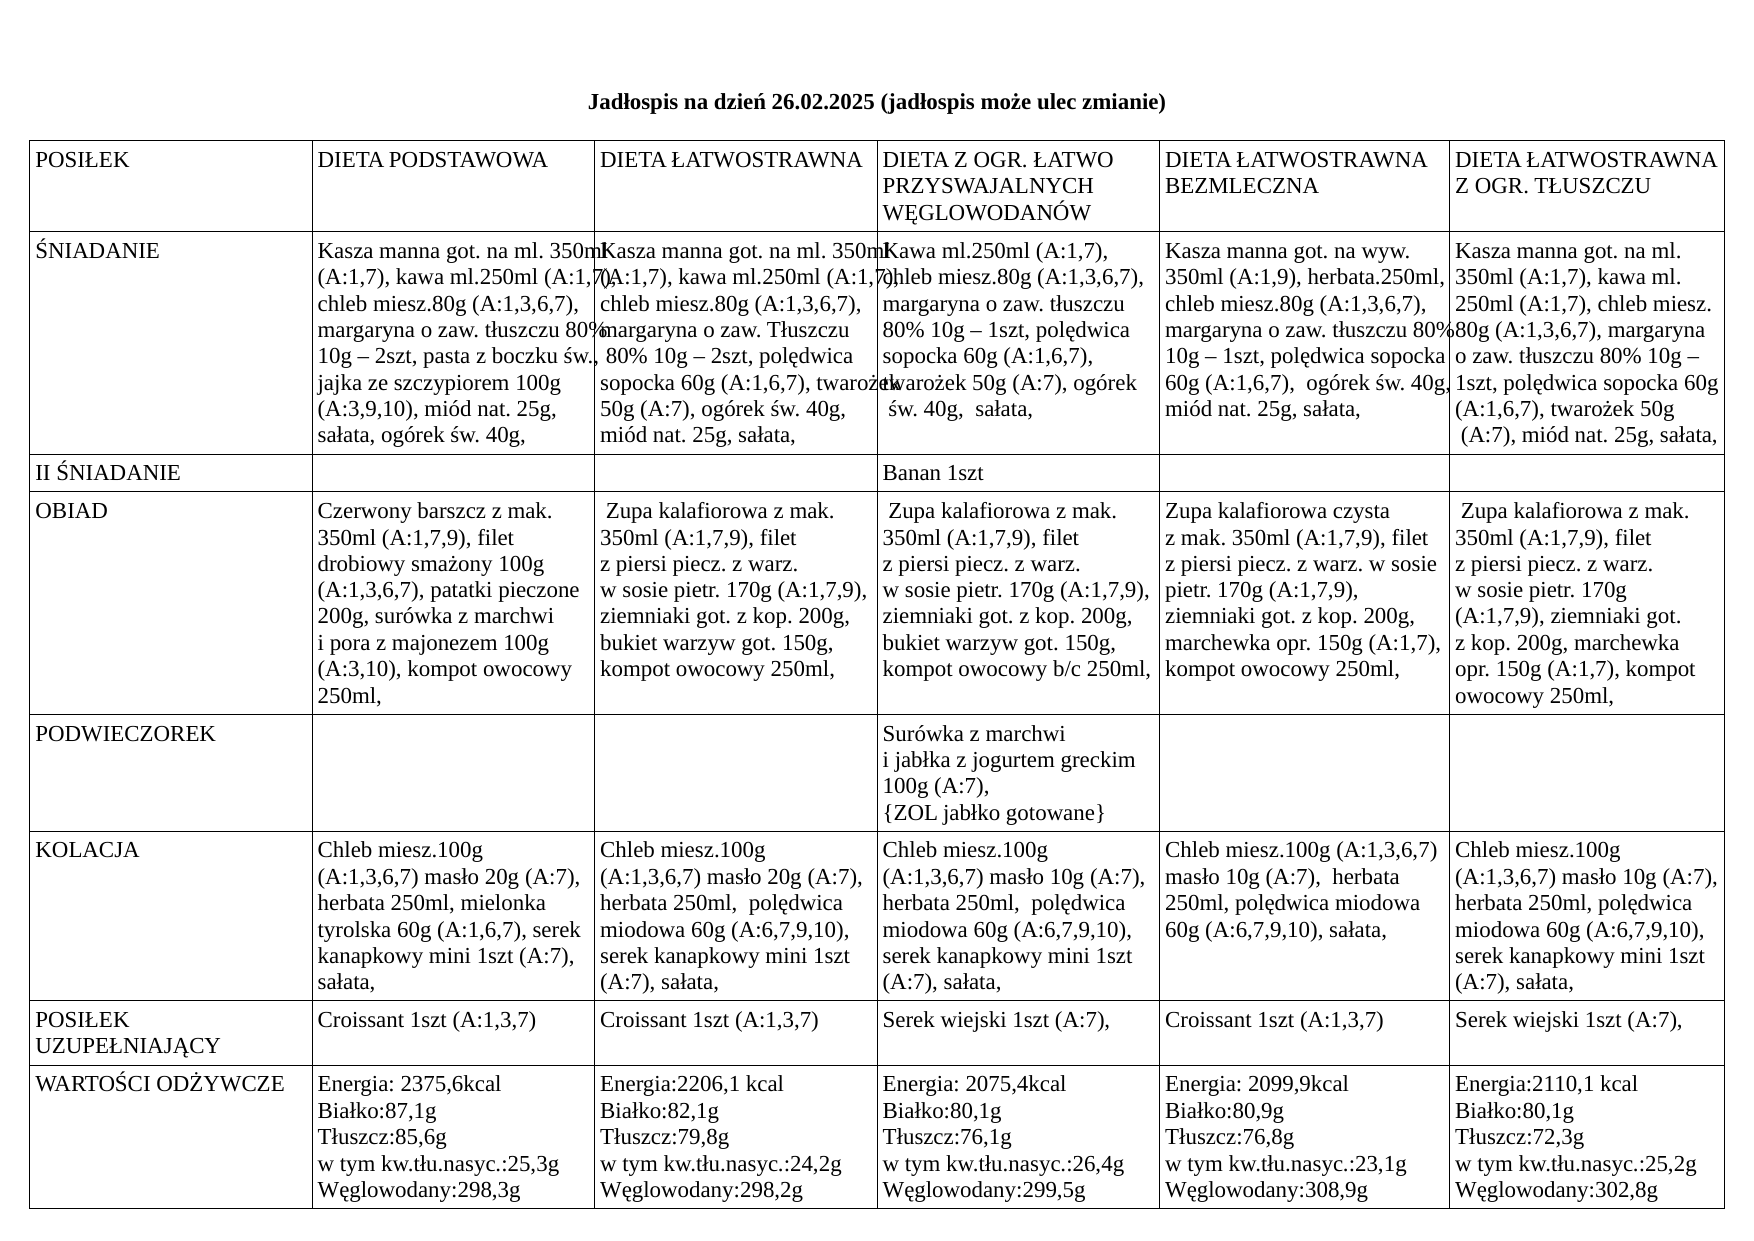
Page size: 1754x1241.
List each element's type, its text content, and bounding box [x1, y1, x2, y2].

table_cell Kasza manna got. na ml. 350ml (A:1,7), kawa ml.250ml (A:1,7), chleb miesz.80g (A:1,3,6,7), margaryna o zaw. tłuszczu 80% 10g – 2szt, pasta z boczku św., jajka ze szczypiorem 100g (A:3,9,10), miód nat. 25g, sałata, ogórek św. 40g, [313, 232, 594, 453]
table_cell [1450, 455, 1724, 491]
table_cell Banan 1szt [878, 455, 1159, 491]
table_header DIETA ŁATWOSTRAWNA BEZMLECZNA [1160, 141, 1449, 231]
table_cell WARTOŚCI ODŻYWCZE [30, 1066, 312, 1208]
table_cell [313, 455, 594, 491]
table_cell Zupa kalafiorowa z mak. 350ml (A:1,7,9), filet z piersi piecz. z warz. w sosie pietr. 170g (A:1,7,9), ziemniaki got. z kop. 200g, bukiet warzyw got. 150g, kompot owocowy b/c 250ml, [878, 492, 1159, 714]
table_cell Energia: 2075,4kcal Białko:80,1g Tłuszcz:76,1g w tym kw.tłu.nasyc.:26,4g Węglowodany:299,5g [878, 1066, 1159, 1208]
table_header POSIŁEK [30, 141, 312, 231]
table_cell Kasza manna got. na ml. 350ml (A:1,7), kawa ml.250ml (A:1,7), chleb miesz.80g (A:1,3,6,7), margaryna o zaw. Tłuszczu 80% 10g – 2szt, polędwica sopocka 60g (A:1,6,7), twarożek 50g (A:7), ogórek św. 40g, miód nat. 25g, sałata, [595, 232, 877, 453]
table_cell Energia:2206,1 kcal Białko:82,1g Tłuszcz:79,8g w tym kw.tłu.nasyc.:24,2g Węglowodany:298,2g [595, 1066, 877, 1208]
table_cell POSIŁEK UZUPEŁNIAJĄCY [30, 1001, 312, 1065]
table_cell Chleb miesz.100g (A:1,3,6,7) masło 10g (A:7), herbata 250ml, polędwica miodowa 60g (A:6,7,9,10), serek kanapkowy mini 1szt (A:7), sałata, [1450, 832, 1724, 1000]
table_cell Chleb miesz.100g (A:1,3,6,7) masło 20g (A:7), herbata 250ml, polędwica miodowa 60g (A:6,7,9,10), serek kanapkowy mini 1szt (A:7), sałata, [595, 832, 877, 1000]
table_cell [313, 715, 594, 831]
table_cell Energia: 2375,6kcal Białko:87,1g Tłuszcz:85,6g w tym kw.tłu.nasyc.:25,3g Węglowodany:298,3g [313, 1066, 594, 1208]
table_cell KOLACJA [30, 832, 312, 1000]
table_cell PODWIECZOREK [30, 715, 312, 831]
table_cell Zupa kalafiorowa z mak. 350ml (A:1,7,9), filet z piersi piecz. z warz. w sosie pietr. 170g (A:1,7,9), ziemniaki got. z kop. 200g, bukiet warzyw got. 150g, kompot owocowy 250ml, [595, 492, 877, 714]
table_cell [1450, 715, 1724, 831]
table_cell Zupa kalafiorowa czysta z mak. 350ml (A:1,7,9), filet z piersi piecz. z warz. w sosie pietr. 170g (A:1,7,9), ziemniaki got. z kop. 200g, marchewka opr. 150g (A:1,7), kompot owocowy 250ml, [1160, 492, 1449, 714]
table_cell Energia:2110,1 kcal Białko:80,1g Tłuszcz:72,3g w tym kw.tłu.nasyc.:25,2g Węglowodany:302,8g [1450, 1066, 1724, 1208]
table_header DIETA PODSTAWOWA [313, 141, 594, 231]
table_cell Croissant 1szt (A:1,3,7) [1160, 1001, 1449, 1065]
table_cell Zupa kalafiorowa z mak. 350ml (A:1,7,9), filet z piersi piecz. z warz. w sosie pietr. 170g (A:1,7,9), ziemniaki got. z kop. 200g, marchewka opr. 150g (A:1,7), kompot owocowy 250ml, [1450, 492, 1724, 714]
table_cell Serek wiejski 1szt (A:7), [1450, 1001, 1724, 1065]
table_header DIETA Z OGR. ŁATWO PRZYSWAJALNYCH WĘGLOWODANÓW [878, 141, 1159, 231]
table_cell Kawa ml.250ml (A:1,7), chleb miesz.80g (A:1,3,6,7), margaryna o zaw. tłuszczu 80% 10g – 1szt, polędwica sopocka 60g (A:1,6,7), twarożek 50g (A:7), ogórek św. 40g, sałata, [878, 232, 1159, 453]
table_cell Chleb miesz.100g (A:1,3,6,7) masło 10g (A:7), herbata 250ml, polędwica miodowa 60g (A:6,7,9,10), serek kanapkowy mini 1szt (A:7), sałata, [878, 832, 1159, 1000]
table_cell [595, 455, 877, 491]
text Jadłospis na dzień 26.02.2025 (jadłospis może ulec zmianie) [29, 88, 1724, 114]
table_cell Chleb miesz.100g (A:1,3,6,7) masło 10g (A:7), herbata 250ml, polędwica miodowa 60g (A:6,7,9,10), sałata, [1160, 832, 1449, 1000]
table_cell Croissant 1szt (A:1,3,7) [595, 1001, 877, 1065]
table_cell [1160, 455, 1449, 491]
table_cell Chleb miesz.100g (A:1,3,6,7) masło 20g (A:7), herbata 250ml, mielonka tyrolska 60g (A:1,6,7), serek kanapkowy mini 1szt (A:7), sałata, [313, 832, 594, 1000]
table_cell ŚNIADANIE [30, 232, 312, 453]
table_cell Energia: 2099,9kcal Białko:80,9g Tłuszcz:76,8g w tym kw.tłu.nasyc.:23,1g Węglowodany:308,9g [1160, 1066, 1449, 1208]
table_cell Kasza manna got. na wyw. 350ml (A:1,9), herbata.250ml, chleb miesz.80g (A:1,3,6,7), margaryna o zaw. tłuszczu 80% 10g – 1szt, polędwica sopocka 60g (A:1,6,7), ogórek św. 40g, miód nat. 25g, sałata, [1160, 232, 1449, 453]
table_cell [1160, 715, 1449, 831]
table_cell Serek wiejski 1szt (A:7), [878, 1001, 1159, 1065]
table_cell OBIAD [30, 492, 312, 714]
table_header DIETA ŁATWOSTRAWNA [595, 141, 877, 231]
table_cell [595, 715, 877, 831]
table_cell Croissant 1szt (A:1,3,7) [313, 1001, 594, 1065]
table_cell Kasza manna got. na ml. 350ml (A:1,7), kawa ml. 250ml (A:1,7), chleb miesz. 80g (A:1,3,6,7), margaryna o zaw. tłuszczu 80% 10g – 1szt, polędwica sopocka 60g (A:1,6,7), twarożek 50g (A:7), miód nat. 25g, sałata, [1450, 232, 1724, 453]
table_cell Czerwony barszcz z mak. 350ml (A:1,7,9), filet drobiowy smażony 100g (A:1,3,6,7), patatki pieczone 200g, surówka z marchwi i pora z majonezem 100g (A:3,10), kompot owocowy 250ml, [313, 492, 594, 714]
table_header DIETA ŁATWOSTRAWNA Z OGR. TŁUSZCZU [1450, 141, 1724, 231]
table_cell II ŚNIADANIE [30, 455, 312, 491]
table_cell Surówka z marchwi i jabłka z jogurtem greckim 100g (A:7), {ZOL jabłko gotowane} [878, 715, 1159, 831]
